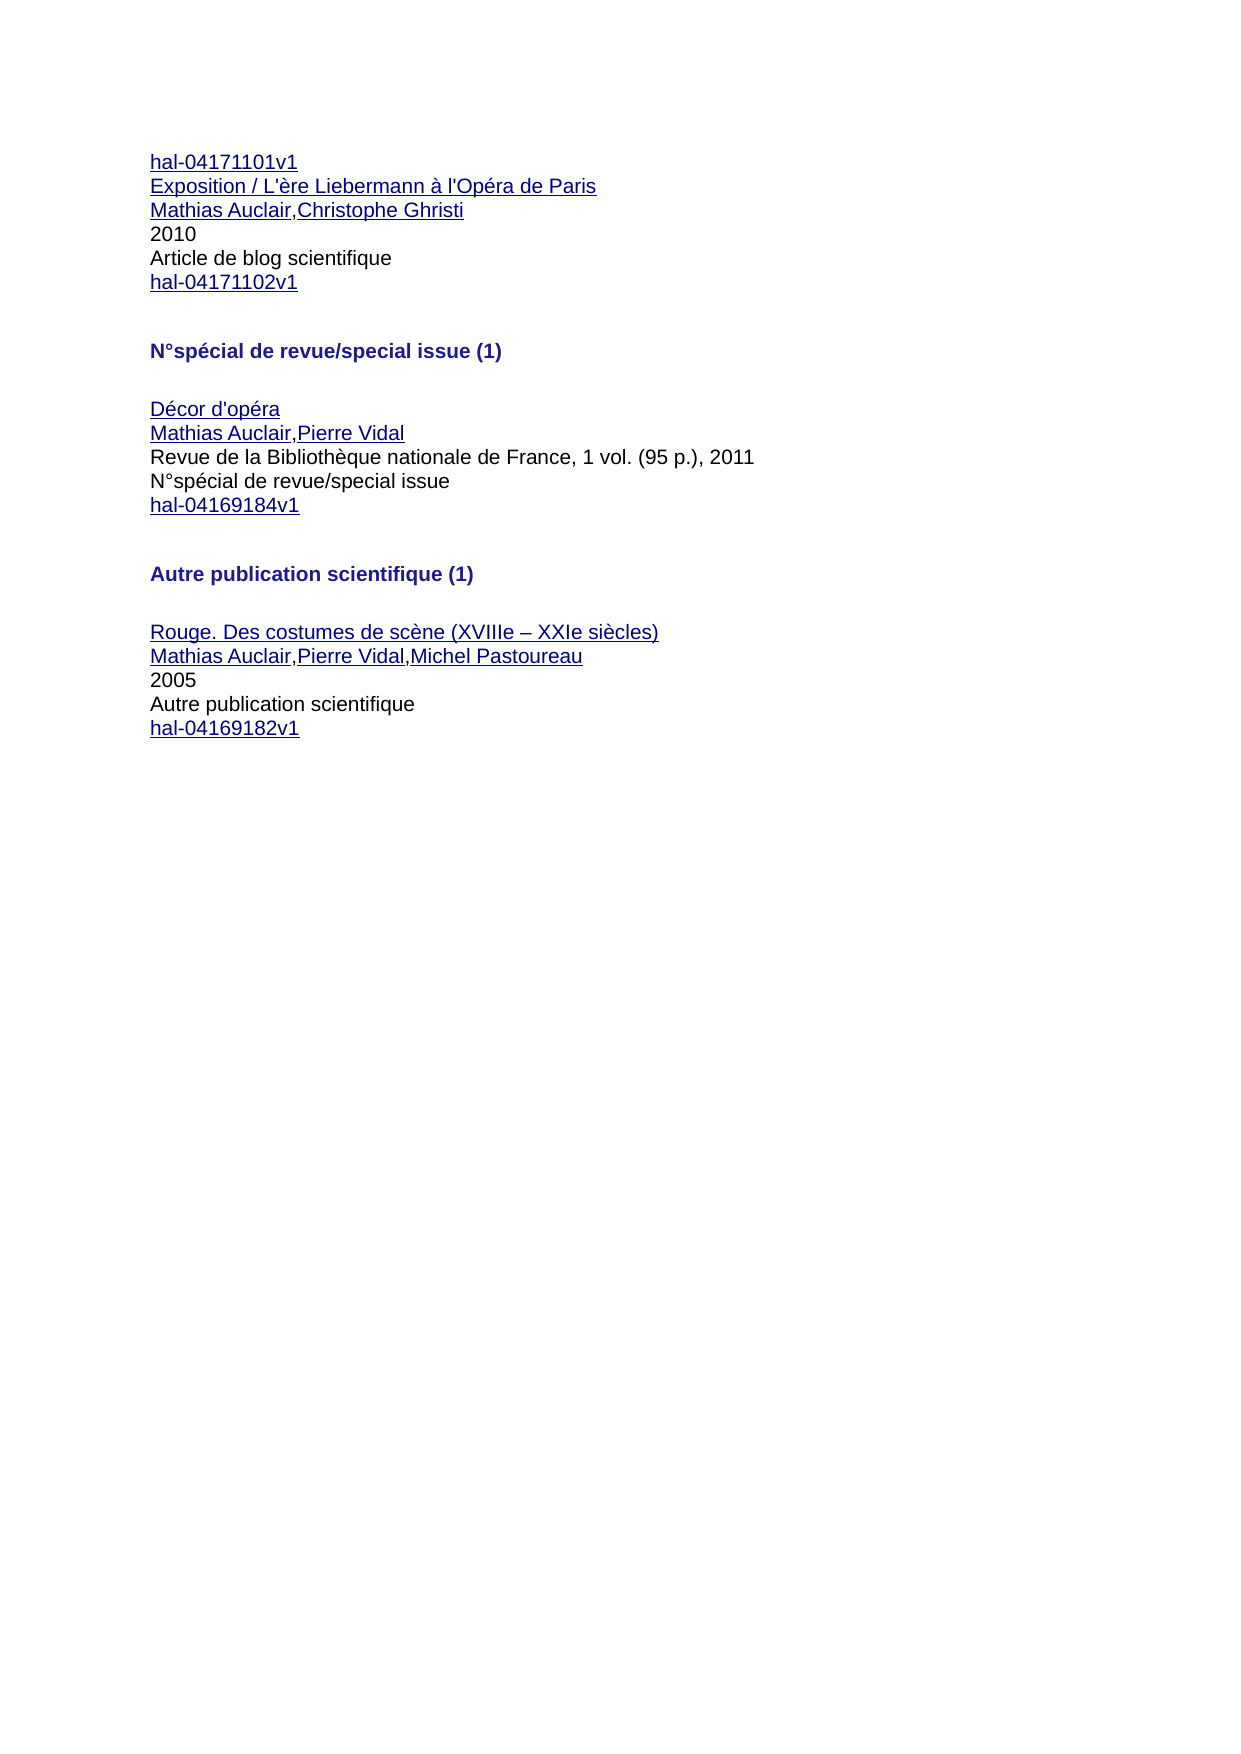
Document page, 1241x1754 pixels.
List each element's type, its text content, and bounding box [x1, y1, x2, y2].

table_cell Exposition / L'ère Liebermann à l'Opéra de Paris Mathias Auclair,Christophe Ghristi 2010 Article de blog scientifique hal-04171102v1 [150, 174, 1090, 294]
table_header Décor d'opéra Mathias Auclair,Pierre Vidal Revue de la Bibliothèque nationale de France, 1 vol. (95 p.), 2011 N°spécial de revue/special issue hal-04169184v1 [150, 397, 1090, 517]
subtitle Autre publication scientifique (1) [150, 561, 1090, 585]
table_header Rouge. Des costumes de scène (XVIIIe – XXIe siècles) Mathias Auclair,Pierre Vidal,Michel Pastoureau 2005 Autre publication scientifique hal-04169182v1 [150, 620, 1090, 739]
table_cell hal-04171101v1 [150, 150, 1090, 174]
subtitle N°spécial de revue/special issue (1) [150, 338, 1090, 362]
